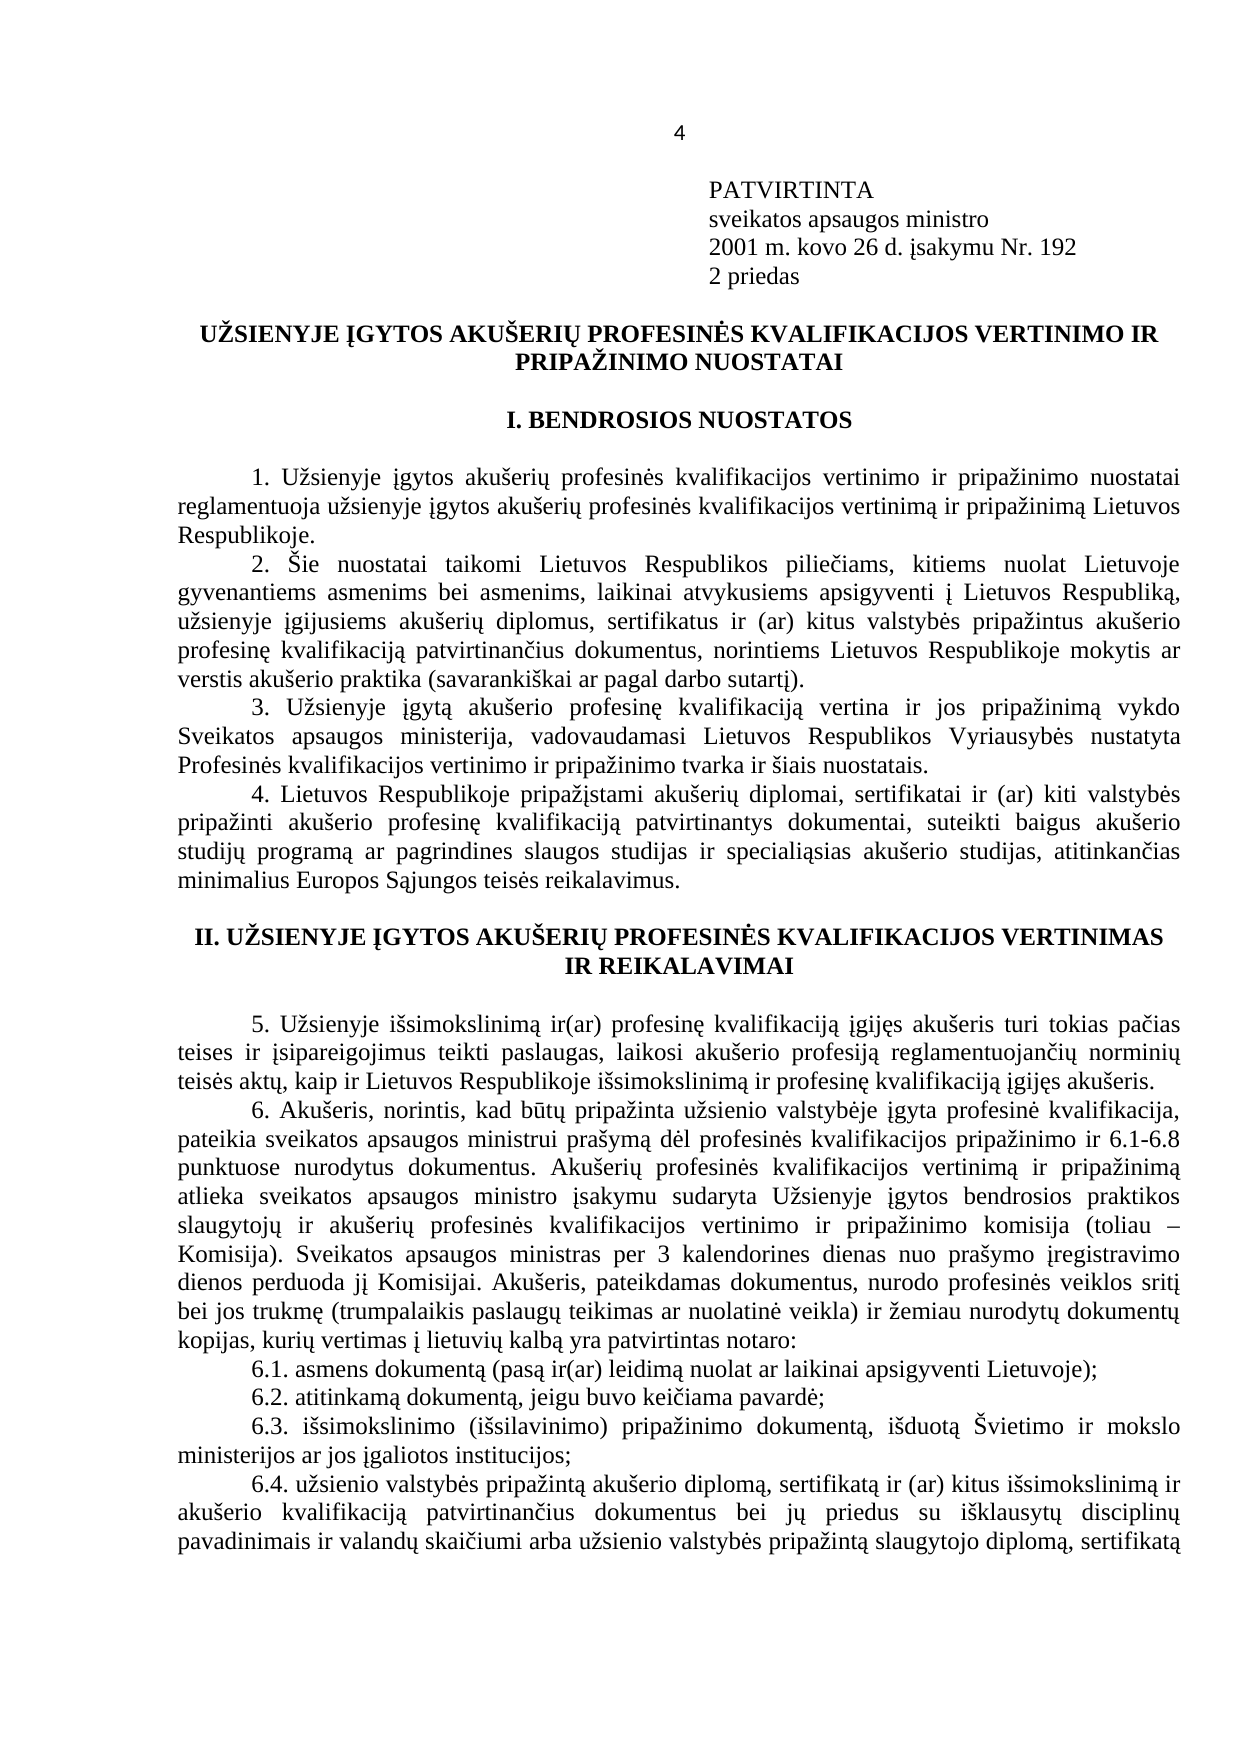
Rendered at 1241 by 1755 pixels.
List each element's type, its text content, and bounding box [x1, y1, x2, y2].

text 3. Užsienyje įgytą akušerio profesinę kvalifikaciją vertina ir jos pripažinimą vykdo Sveikatos apsaugos ministerija, vadovaudamasi Lietuvos Respublikos Vyriausybės nustatyta Profesinės kvalifikacijos vertinimo ir pripažinimo tvarka ir šiais nuostatais. [177, 692, 1181, 779]
text II. UŽSIENYJE ĮGYTOS AKUŠERIŲ PROFESINĖS KVALIFIKACIJOS VERTINIMAS IR REIKALAVIMAI [177, 922, 1181, 980]
text 6. Akušeris, norintis, kad būtų pripažinta užsienio valstybėje įgyta profesinė kvalifikacija, pateikia sveikatos apsaugos ministrui prašymą dėl profesinės kvalifikacijos pripažinimo ir 6.1-6.8 punktuose nurodytus dokumentus. Akušerių profesinės kvalifikacijos vertinimą ir pripažinimą atlieka sveikatos apsaugos ministro įsakymu sudaryta Užsienyje įgytos bendrosios praktikos slaugytojų ir akušerių profesinės kvalifikacijos vertinimo ir pripažinimo komisija (toliau – Komisija). Sveikatos apsaugos ministras per 3 kalendorines dienas nuo prašymo įregistravimo dienos perduoda jį Komisijai. Akušeris, pateikdamas dokumentus, nurodo profesinės veiklos sritį bei jos trukmę (trumpalaikis paslaugų teikimas ar nuolatinė veikla) ir žemiau nurodytų dokumentų kopijas, kurių vertimas į lietuvių kalbą yra patvirtintas notaro: [177, 1095, 1181, 1354]
text 4. Lietuvos Respublikoje pripažįstami akušerių diplomai, sertifikatai ir (ar) kiti valstybės pripažinti akušerio profesinę kvalifikaciją patvirtinantys dokumentai, suteikti baigus akušerio studijų programą ar pagrindines slaugos studijas ir specialiąsias akušerio studijas, atitinkančias minimalius Europos Sąjungos teisės reikalavimus. [177, 779, 1181, 894]
text 6.3. išsimokslinimo (išsilavinimo) pripažinimo dokumentą, išduotą Švietimo ir mokslo ministerijos ar jos įgaliotos institucijos; [177, 1411, 1181, 1469]
text sveikatos apsaugos ministro [177, 204, 1181, 232]
text 5. Užsienyje išsimokslinimą ir(ar) profesinę kvalifikaciją įgijęs akušeris turi tokias pačias teises ir įsipareigojimus teikti paslaugas, laikosi akušerio profesiją reglamentuojančių norminių teisės aktų, kaip ir Lietuvos Respublikoje išsimokslinimą ir profesinę kvalifikaciją įgijęs akušeris. [177, 1009, 1181, 1095]
text 2001 m. kovo 26 d. įsakymu Nr. 192 [177, 232, 1181, 261]
text 6.4. užsienio valstybės pripažintą akušerio diplomą, sertifikatą ir (ar) kitus išsimokslinimą ir akušerio kvalifikaciją patvirtinančius dokumentus bei jų priedus su išklausytų disciplinų pavadinimais ir valandų skaičiumi arba užsienio valstybės pripažintą slaugytojo diplomą, sertifikatą [177, 1469, 1181, 1555]
text 1. Užsienyje įgytos akušerių profesinės kvalifikacijos vertinimo ir pripažinimo nuostatai reglamentuoja užsienyje įgytos akušerių profesinės kvalifikacijos vertinimą ir pripažinimą Lietuvos Respublikoje. [177, 462, 1181, 549]
text 6.2. atitinkamą dokumentą, jeigu buvo keičiama pavardė; [177, 1382, 1181, 1411]
text I. BENDROSIOS NUOSTATOS [177, 405, 1181, 434]
text 2 priedas [177, 261, 1181, 290]
text 2. Šie nuostatai taikomi Lietuvos Respublikos piliečiams, kitiems nuolat Lietuvoje gyvenantiems asmenims bei asmenims, laikinai atvykusiems apsigyventi į Lietuvos Respubliką, užsienyje įgijusiems akušerių diplomus, sertifikatus ir (ar) kitus valstybės pripažintus akušerio profesinę kvalifikaciją patvirtinančius dokumentus, norintiems Lietuvos Respublikoje mokytis ar verstis akušerio praktika (savarankiškai ar pagal darbo sutartį). [177, 549, 1181, 692]
text 6.1. asmens dokumentą (pasą ir(ar) leidimą nuolat ar laikinai apsigyventi Lietuvoje); [177, 1354, 1181, 1382]
text PATVIRTINTA [177, 175, 1181, 204]
text UŽSIENYJE ĮGYTOS AKUŠERIŲ PROFESINĖS KVALIFIKACIJOS VERTINIMO IR PRIPAŽINIMO NUOSTATAI [177, 319, 1181, 376]
